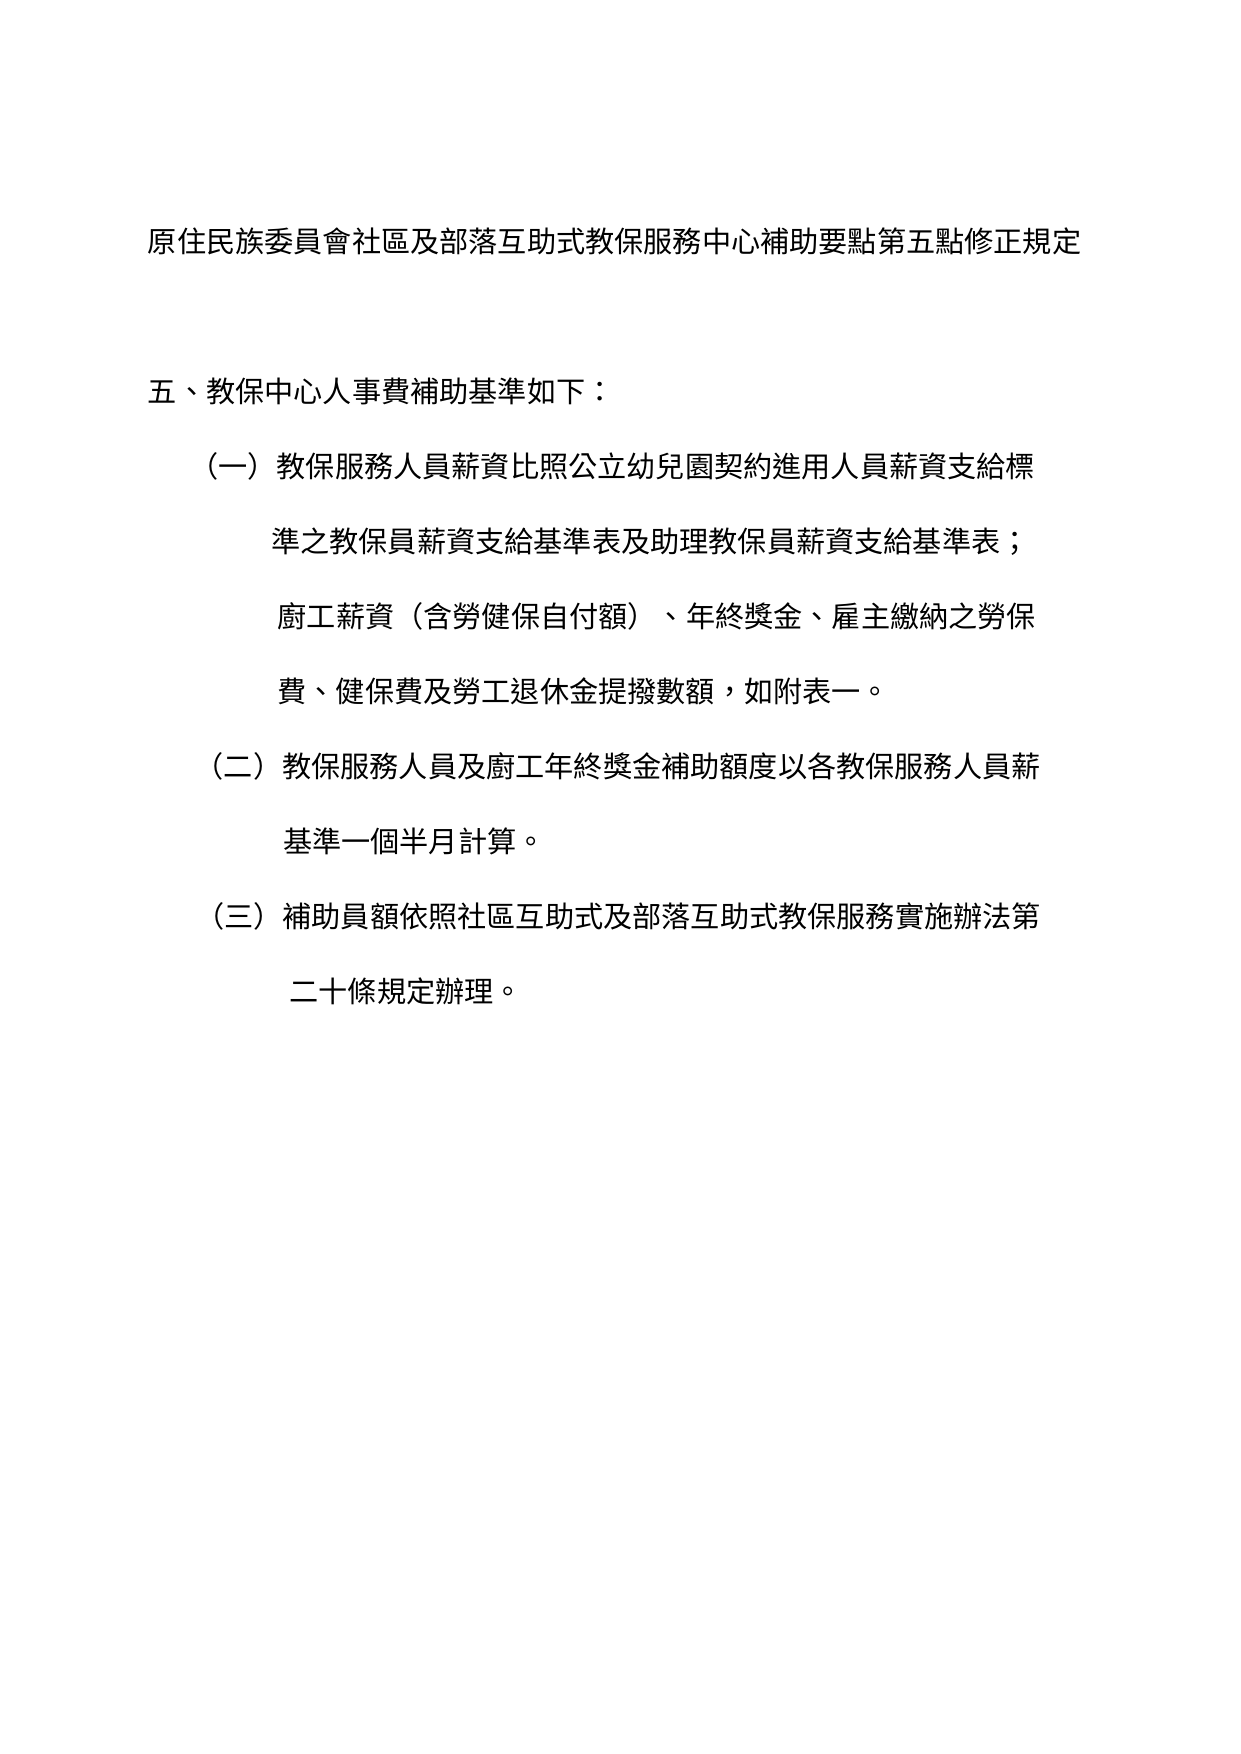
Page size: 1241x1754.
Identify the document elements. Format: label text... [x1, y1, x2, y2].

text （一）教保服務人員薪資比照公立幼兒園契約進用人員薪資支給標 [177, 427, 1087, 502]
text 費、健保費及勞工退休金提撥數額，如附表一。 [266, 652, 1087, 727]
text 二十條規定辦理。 [289, 952, 1087, 1027]
text 廚工薪資（含勞健保自付額）、年終獎金、雇主繳納之勞保 [266, 577, 1087, 652]
text （二）教保服務人員及廚工年終獎金補助額度以各教保服務人員薪 [189, 727, 1087, 802]
text 原住民族委員會社區及部落互助式教保服務中心補助要點第五點修正規定 [148, 202, 1087, 277]
text 五、教保中心人事費補助基準如下： [148, 352, 1087, 427]
text 基準一個半月計算。 [218, 802, 1087, 877]
text 準之教保員薪資支給基準表及助理教保員薪資支給基準表； [254, 502, 1087, 577]
text （三）補助員額依照社區互助式及部落互助式教保服務實施辦法第 [195, 877, 1087, 952]
